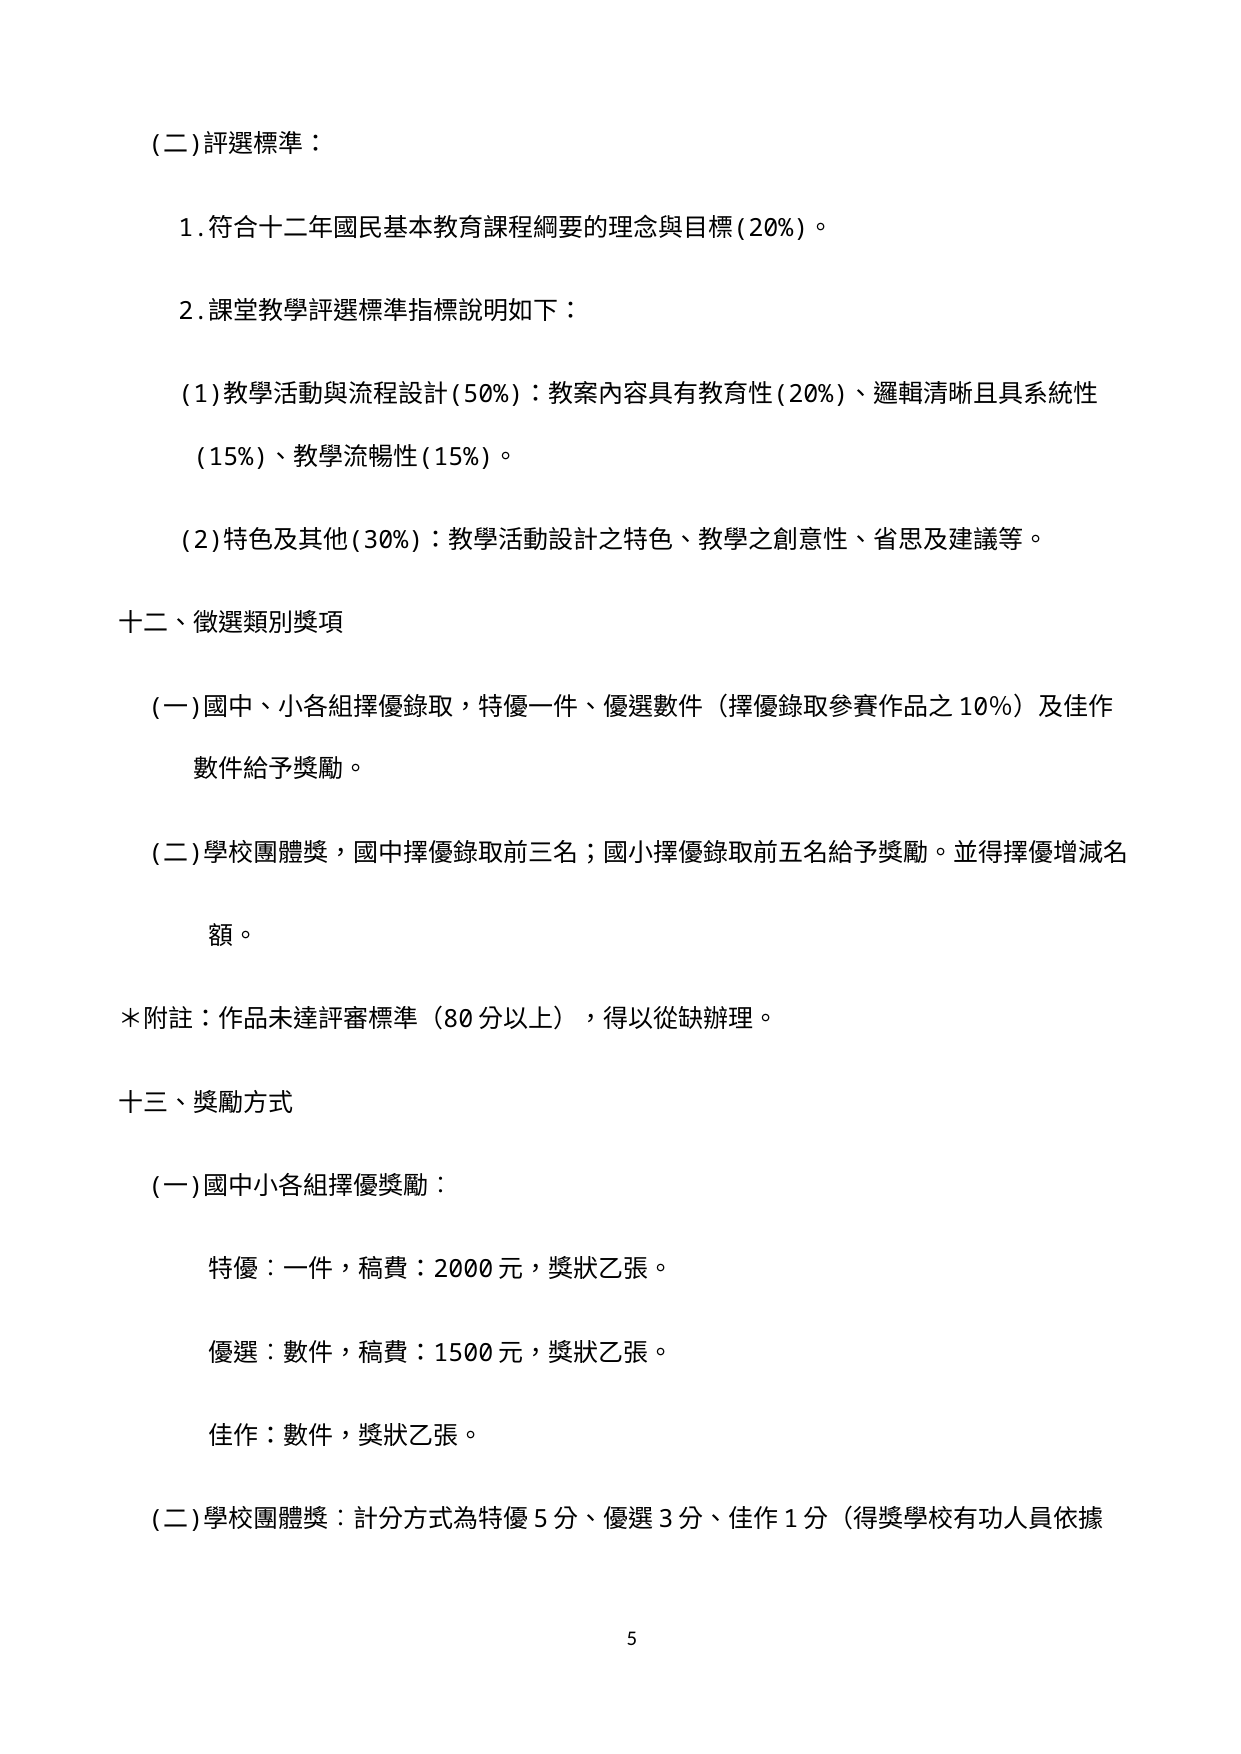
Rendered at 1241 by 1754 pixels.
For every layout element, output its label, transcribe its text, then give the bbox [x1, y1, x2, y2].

text (二)學校團體獎，國中擇優錄取前三名；國小擇優錄取前五名給予獎勵。並得擇優增減名 [118, 808, 1137, 871]
text (2)特色及其他(30%)：教學活動設計之特色、教學之創意性、省思及建議等。 [118, 496, 1137, 558]
text (一)國中小各組擇優獎勵︰ [118, 1142, 1137, 1204]
text 2.課堂教學評選標準指標說明如下： [118, 267, 1137, 329]
text 佳作：數件，獎狀乙張。 [118, 1392, 1137, 1454]
text (1)教學活動與流程設計(50%)：教案內容具有教育性(20%)、邏輯清晰且具系統性(15%)、教學流暢性(15%)。 [118, 350, 1137, 475]
text 十二、徵選類別獎項 [118, 579, 1137, 642]
text (一)國中、小各組擇優錄取，特優一件、優選數件（擇優錄取參賽作品之10％）及佳作數件給予獎勵。 [118, 663, 1137, 788]
text (二)學校團體獎︰計分方式為特優5分、優選3分、佳作1分（得獎學校有功人員依據 [118, 1475, 1137, 1538]
text 優選︰數件，稿費：1500元，獎狀乙張。 [118, 1308, 1137, 1371]
text 十三、獎勵方式 [118, 1058, 1137, 1121]
text 額。 [118, 892, 1137, 954]
text 1.符合十二年國民基本教育課程綱要的理念與目標(20%)。 [118, 183, 1137, 246]
text ＊附註：作品未達評審標準（80分以上），得以從缺辦理。 [118, 975, 1137, 1038]
text 特優︰一件，稿費：2000元，獎狀乙張。 [118, 1225, 1137, 1288]
text (二)評選標準： [118, 100, 1137, 163]
